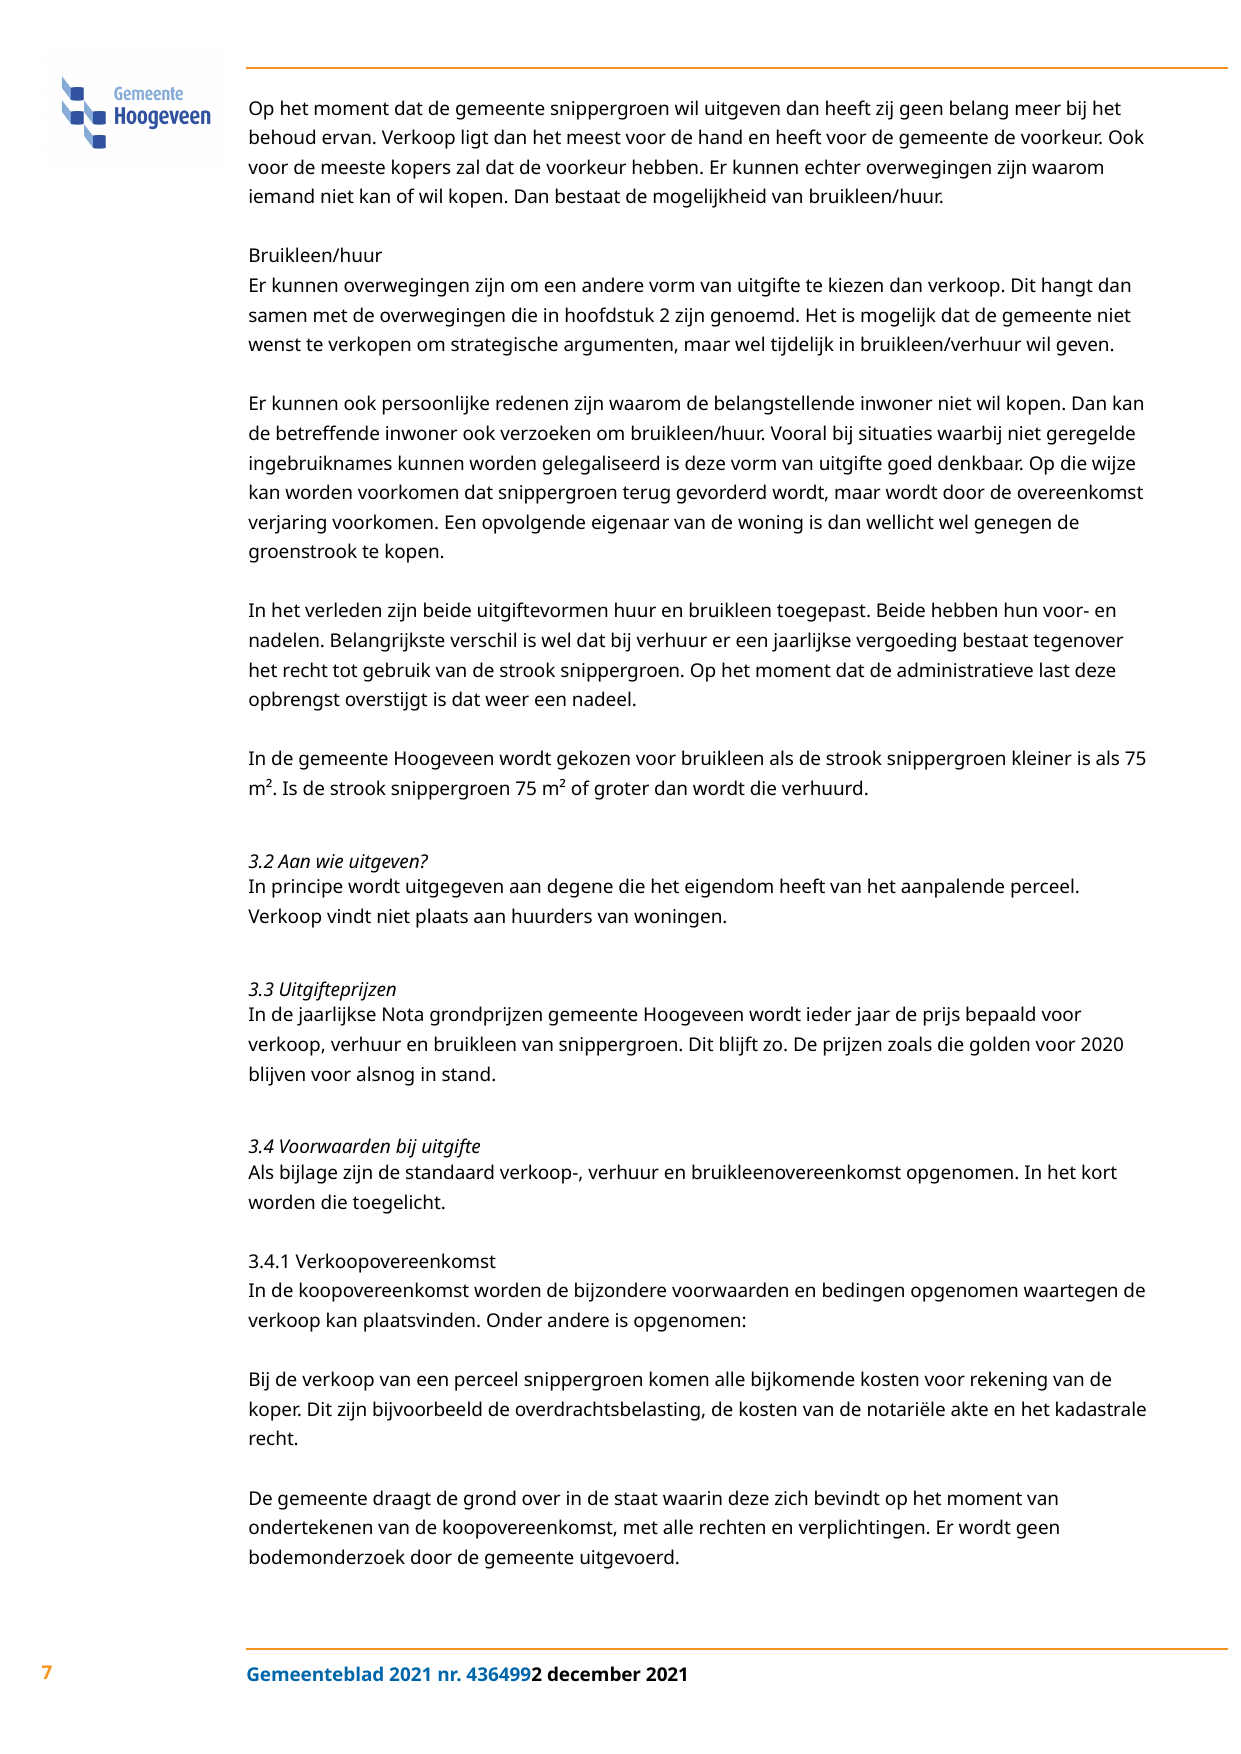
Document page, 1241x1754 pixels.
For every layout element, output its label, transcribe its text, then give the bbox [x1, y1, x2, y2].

text In de jaarlijkse Nota grondprijzen gemeente Hoogeveen wordt ieder jaar de prijs bepaald voor verkoop, verhuur en bruikleen van snippergroen. Dit blijft zo. De prijzen zoals die golden voor 2020 blijven voor alsnog in stand. [248, 1002, 1152, 1087]
text Verkoop vindt niet plaats aan huurders van woningen. [248, 903, 1152, 929]
text 3.4 Voorwaarden bij uitgifte [248, 1133, 1152, 1159]
text Bij de verkoop van een perceel snippergroen komen alle bijkomende kosten voor rekening van de koper. Dit zijn bijvoorbeeld de overdrachtsbelasting, de kosten van de notariële akte en het kadastrale recht. [248, 1366, 1152, 1451]
text 3.2 Aan wie uitgeven? [248, 848, 1152, 874]
text De gemeente draagt de grond over in de staat waarin deze zich bevindt op het moment van ondertekenen van de koopovereenkomst, met alle rechten en verplichtingen. Er wordt geen bodemonderzoek door de gemeente uitgevoerd. [248, 1485, 1152, 1569]
text In het verleden zijn beide uitgiftevormen huur en bruikleen toegepast. Beide hebben hun voor- en nadelen. Belangrijkste verschil is wel dat bij verhuur er een jaarlijkse vergoeding bestaat tegenover het recht tot gebruik van de strook snippergroen. Op het moment dat de administratieve last deze opbrengst overstijgt is dat weer een nadeel. [248, 598, 1152, 712]
text Er kunnen overwegingen zijn om een andere vorm van uitgifte te kiezen dan verkoop. Dit hangt dan samen met de overwegingen die in hoofdstuk 2 zijn genoemd. Het is mogelijk dat de gemeente niet wenst te verkopen om strategische argumenten, maar wel tijdelijk in bruikleen/verhuur wil geven. [248, 272, 1152, 357]
text Bruikleen/huur [248, 243, 1152, 268]
text Er kunnen ook persoonlijke redenen zijn waarom de belangstellende inwoner niet wil kopen. Dan kan de betreffende inwoner ook verzoeken om bruikleen/huur. Vooral bij situaties waarbij niet geregelde ingebruiknames kunnen worden gelegaliseerd is deze vorm van uitgifte goed denkbaar. Op die wijze kan worden voorkomen dat snippergroen terug gevorderd wordt, maar wordt door de overeenkomst verjaring voorkomen. Een opvolgende eigenaar van de woning is dan wellicht wel genegen de groenstrook te kopen. [248, 391, 1152, 564]
picture [41, 47, 231, 172]
text 3.4.1 Verkoopovereenkomst [248, 1248, 1152, 1274]
text In de koopovereenkomst worden de bijzondere voorwaarden en bedingen opgenomen waartegen de verkoop kan plaatsvinden. Onder andere is opgenomen: [248, 1278, 1152, 1333]
text In de gemeente Hoogeveen wordt gekozen voor bruikleen als de strook snippergroen kleiner is als 75 m². Is de strook snippergroen 75 m² of groter dan wordt die verhuurd. [248, 746, 1152, 801]
text In principe wordt uitgegeven aan degene die het eigendom heeft van het aanpalende perceel. [248, 874, 1152, 899]
text Als bijlage zijn de standaard verkoop-, verhuur en bruikleenovereenkomst opgenomen. In het kort worden die toegelicht. [248, 1159, 1152, 1214]
text 3.3 Uitgifteprijzen [248, 976, 1152, 1002]
text Op het moment dat de gemeente snippergroen wil uitgeven dan heeft zij geen belang meer bij het behoud ervan. Verkoop ligt dan het meest voor de hand en heeft voor de gemeente de voorkeur. Ook voor de meeste kopers zal dat de voorkeur hebben. Er kunnen echter overwegingen zijn waarom iemand niet kan of wil kopen. Dan bestaat de mogelijkheid van bruikleen/huur. [248, 95, 1152, 209]
